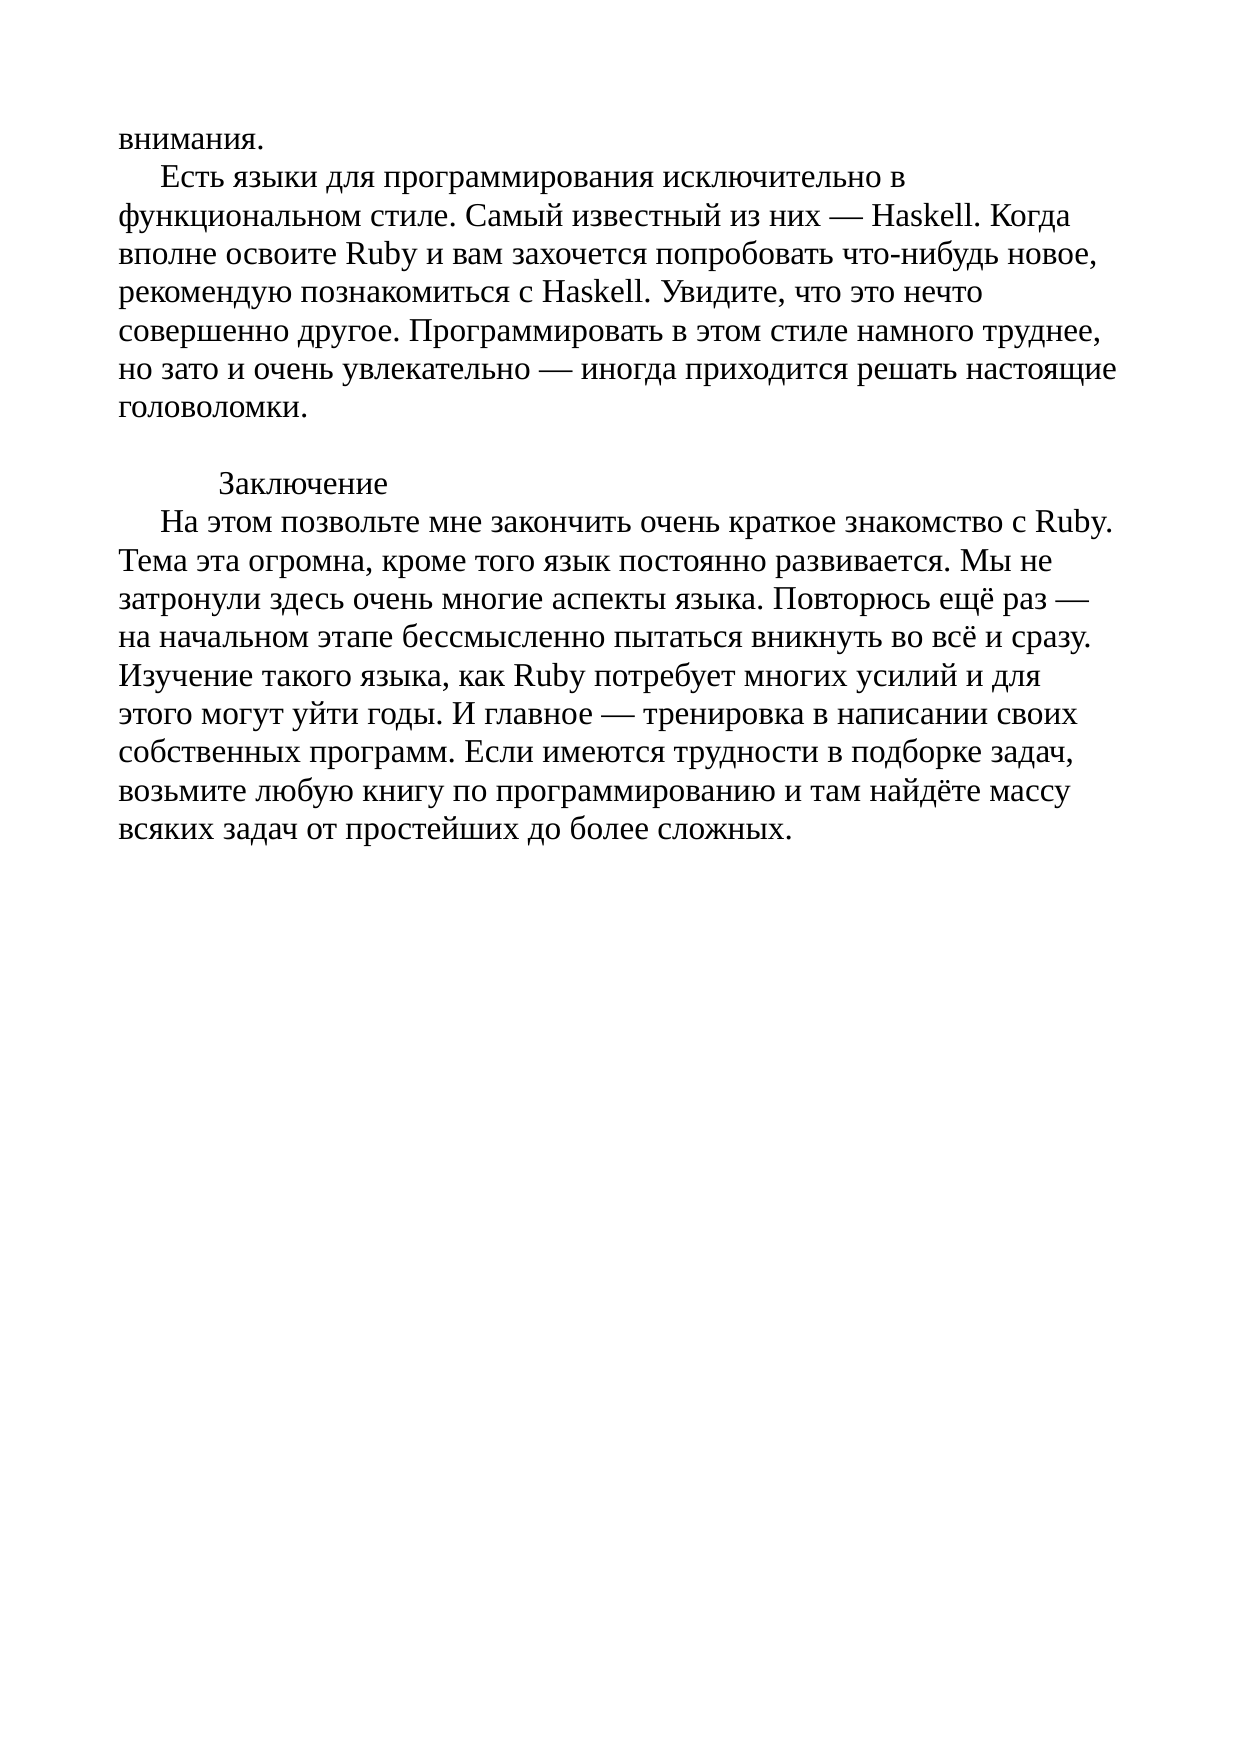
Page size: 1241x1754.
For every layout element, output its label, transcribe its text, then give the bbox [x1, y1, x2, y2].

text Заключение [118, 463, 1122, 501]
text На этом позвольте мне закончить очень краткое знакомство с Ruby. Тема эта огромна, кроме того язык постоянно развивается. Мы не затронули здесь очень многие аспекты языка. Повторюсь ещё раз — на начальном этапе бессмысленно пытаться вникнуть во всё и сразу. Изучение такого языка, как Ruby потребует многих усилий и для этого могут уйти годы. И главное — тренировка в написании своих собственных программ. Если имеются трудности в подборке задач, возьмите любую книгу по программированию и там найдёте массу всяких задач от простейших до более сложных. [118, 501, 1122, 846]
text внимания. [118, 118, 1122, 156]
text Есть языки для программирования исключительно в функциональном стиле. Самый известный из них — Haskell. Когда вполне освоите Ruby и вам захочется попробовать что-нибудь новое, рекомендую познакомиться с Haskell. Увидите, что это нечто совершенно другое. Программировать в этом стиле намного труднее, но зато и очень увлекательно — иногда приходится решать настоящие головоломки. [118, 156, 1122, 425]
